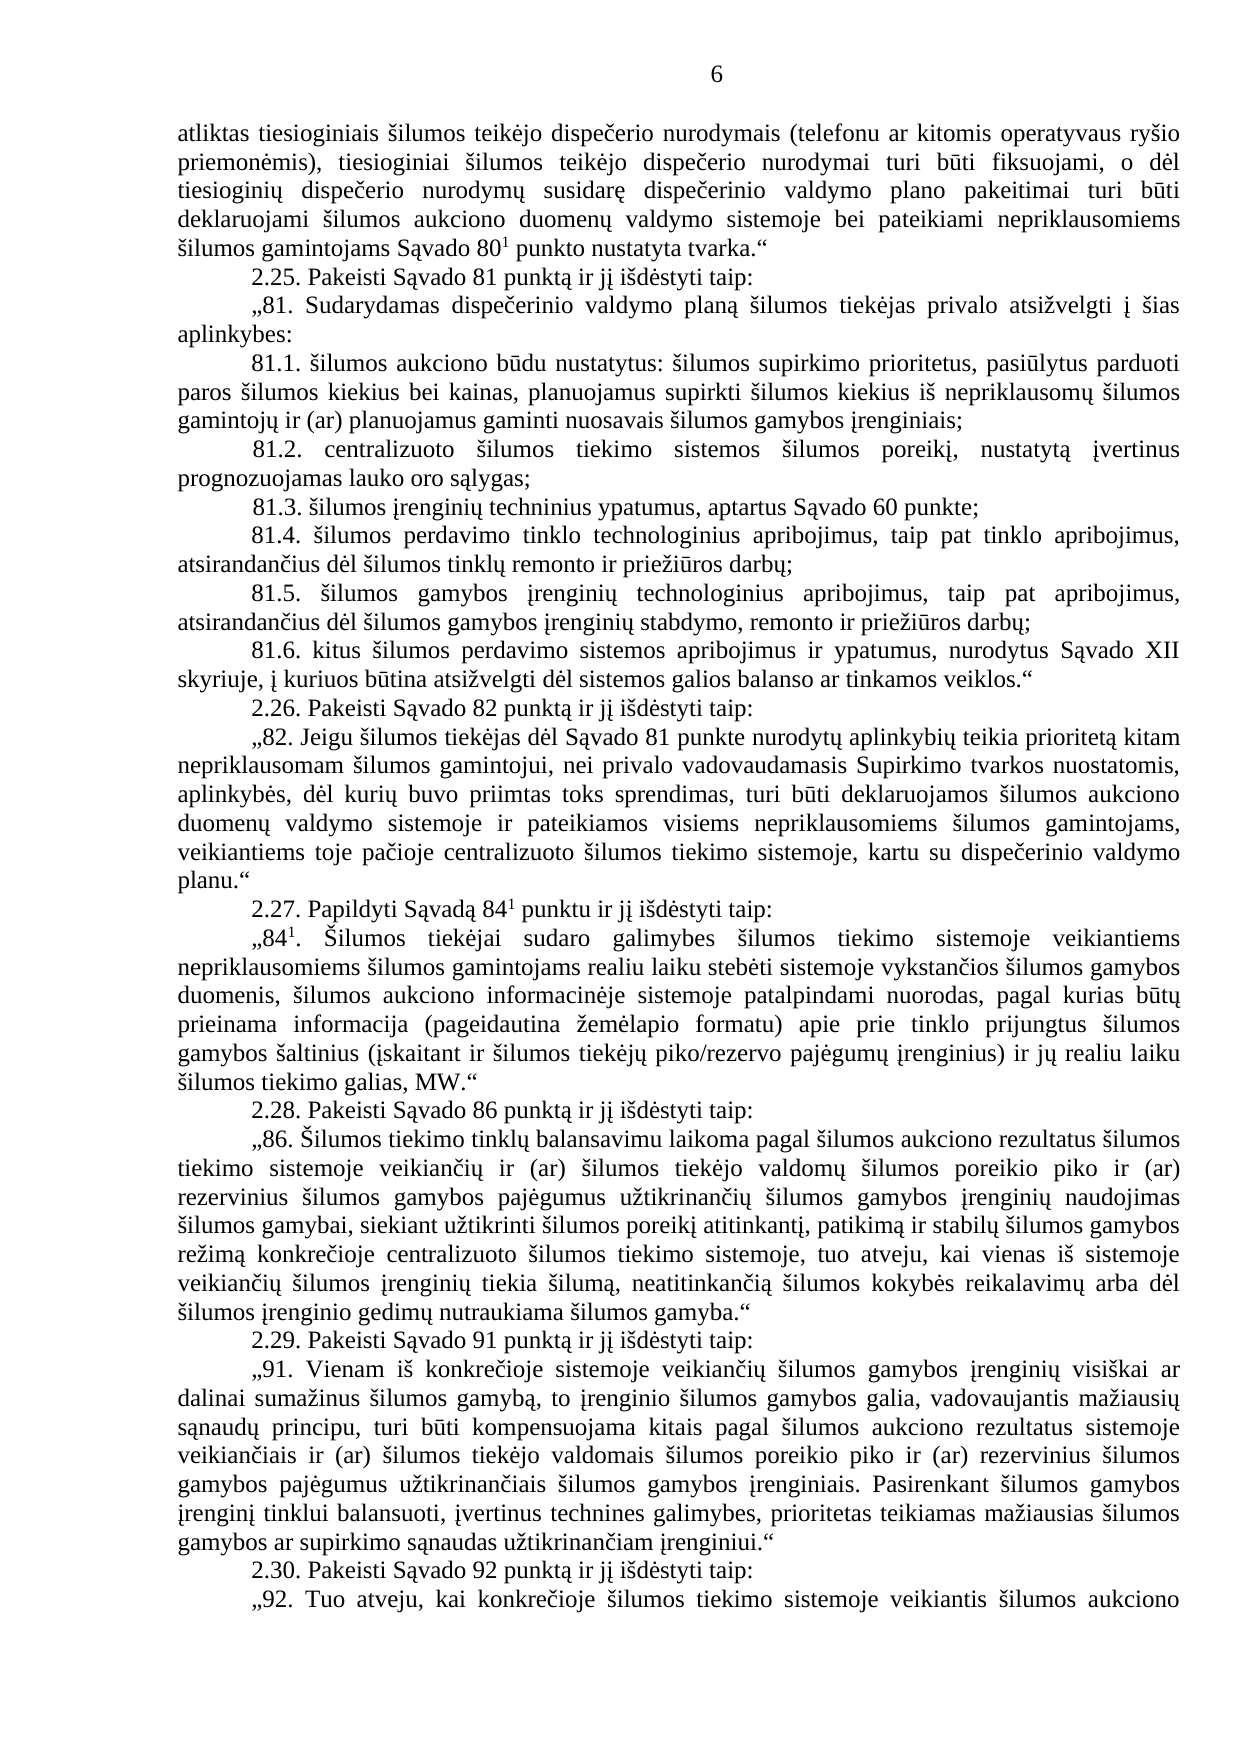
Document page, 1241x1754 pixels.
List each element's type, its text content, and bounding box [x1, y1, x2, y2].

text „92. Tuo atveju, kai konkrečioje šilumos tiekimo sistemoje veikiantis šilumos aukciono [177, 1584, 1181, 1613]
text 81.5. šilumos gamybos įrenginių technologinius apribojimus, taip pat apribojimus, atsirandančius dėl šilumos gamybos įrenginių stabdymo, remonto ir priežiūros darbų; [177, 578, 1181, 636]
text „81. Sudarydamas dispečerinio valdymo planą šilumos tiekėjas privalo atsižvelgti į šias aplinkybes: [177, 291, 1181, 348]
text „86. Šilumos tiekimo tinklų balansavimu laikoma pagal šilumos aukciono rezultatus šilumos tiekimo sistemoje veikiančių ir (ar) šilumos tiekėjo valdomų šilumos poreikio piko ir (ar) rezervinius šilumos gamybos pajėgumus užtikrinančių šilumos gamybos įrenginių naudojimas šilumos gamybai, siekiant užtikrinti šilumos poreikį atitinkantį, patikimą ir stabilų šilumos gamybos režimą konkrečioje centralizuoto šilumos tiekimo sistemoje, tuo atveju, kai vienas iš sistemoje veikiančių šilumos įrenginių tiekia šilumą, neatitinkančią šilumos kokybės reikalavimų arba dėl šilumos įrenginio gedimų nutraukiama šilumos gamyba.“ [177, 1124, 1181, 1326]
text 2.28. Pakeisti Sąvado 86 punktą ir jį išdėstyti taip: [177, 1096, 1181, 1124]
text „91. Vienam iš konkrečioje sistemoje veikiančių šilumos gamybos įrenginių visiškai ar dalinai sumažinus šilumos gamybą, to įrenginio šilumos gamybos galia, vadovaujantis mažiausių sąnaudų principu, turi būti kompensuojama kitais pagal šilumos aukciono rezultatus sistemoje veikiančiais ir (ar) šilumos tiekėjo valdomais šilumos poreikio piko ir (ar) rezervinius šilumos gamybos pajėgumus užtikrinančiais šilumos gamybos įrenginiais. Pasirenkant šilumos gamybos įrenginį tinklui balansuoti, įvertinus technines galimybes, prioritetas teikiamas mažiausias šilumos gamybos ar supirkimo sąnaudas užtikrinančiam įrenginiui.“ [177, 1354, 1181, 1556]
text „82. Jeigu šilumos tiekėjas dėl Sąvado 81 punkte nurodytų aplinkybių teikia prioritetą kitam nepriklausomam šilumos gamintojui, nei privalo vadovaudamasis Supirkimo tvarkos nuostatomis, aplinkybės, dėl kurių buvo priimtas toks sprendimas, turi būti deklaruojamos šilumos aukciono duomenų valdymo sistemoje ir pateikiamos visiems nepriklausomiems šilumos gamintojams, veikiantiems toje pačioje centralizuoto šilumos tiekimo sistemoje, kartu su dispečerinio valdymo planu.“ [177, 722, 1181, 894]
text 2.26. Pakeisti Sąvado 82 punktą ir jį išdėstyti taip: [177, 693, 1181, 722]
text 81.4. šilumos perdavimo tinklo technologinius apribojimus, taip pat tinklo apribojimus, atsirandančius dėl šilumos tinklų remonto ir priežiūros darbų; [177, 521, 1181, 578]
text atliktas tiesioginiais šilumos teikėjo dispečerio nurodymais (telefonu ar kitomis operatyvaus ryšio priemonėmis), tiesioginiai šilumos teikėjo dispečerio nurodymai turi būti fiksuojami, o dėl tiesioginių dispečerio nurodymų susidarę dispečerinio valdymo plano pakeitimai turi būti deklaruojami šilumos aukciono duomenų valdymo sistemoje bei pateikiami nepriklausomiems šilumos gamintojams Sąvado 801 punkto nustatyta tvarka.“ [177, 118, 1181, 262]
text 81.1. šilumos aukciono būdu nustatytus: šilumos supirkimo prioritetus, pasiūlytus parduoti paros šilumos kiekius bei kainas, planuojamus supirkti šilumos kiekius iš nepriklausomų šilumos gamintojų ir (ar) planuojamus gaminti nuosavais šilumos gamybos įrenginiais; [177, 348, 1181, 434]
text 2.29. Pakeisti Sąvado 91 punktą ir jį išdėstyti taip: [177, 1326, 1181, 1354]
text 2.27. Papildyti Sąvadą 841 punktu ir jį išdėstyti taip: [177, 894, 1181, 923]
text 81.6. kitus šilumos perdavimo sistemos apribojimus ir ypatumus, nurodytus Sąvado XII skyriuje, į kuriuos būtina atsižvelgti dėl sistemos galios balanso ar tinkamos veiklos.“ [177, 636, 1181, 693]
text 81.3. šilumos įrenginių techninius ypatumus, aptartus Sąvado 60 punkte; [252, 492, 1181, 521]
text 81.2. centralizuoto šilumos tiekimo sistemos šilumos poreikį, nustatytą įvertinus prognozuojamas lauko oro sąlygas; [177, 434, 1181, 492]
text „841. Šilumos tiekėjai sudaro galimybes šilumos tiekimo sistemoje veikiantiems nepriklausomiems šilumos gamintojams realiu laiku stebėti sistemoje vykstančios šilumos gamybos duomenis, šilumos aukciono informacinėje sistemoje patalpindami nuorodas, pagal kurias būtų prieinama informacija (pageidautina žemėlapio formatu) apie prie tinklo prijungtus šilumos gamybos šaltinius (įskaitant ir šilumos tiekėjų piko/rezervo pajėgumų įrenginius) ir jų realiu laiku šilumos tiekimo galias, MW.“ [177, 923, 1181, 1096]
text 2.30. Pakeisti Sąvado 92 punktą ir jį išdėstyti taip: [177, 1556, 1181, 1584]
text 2.25. Pakeisti Sąvado 81 punktą ir jį išdėstyti taip: [177, 262, 1181, 291]
